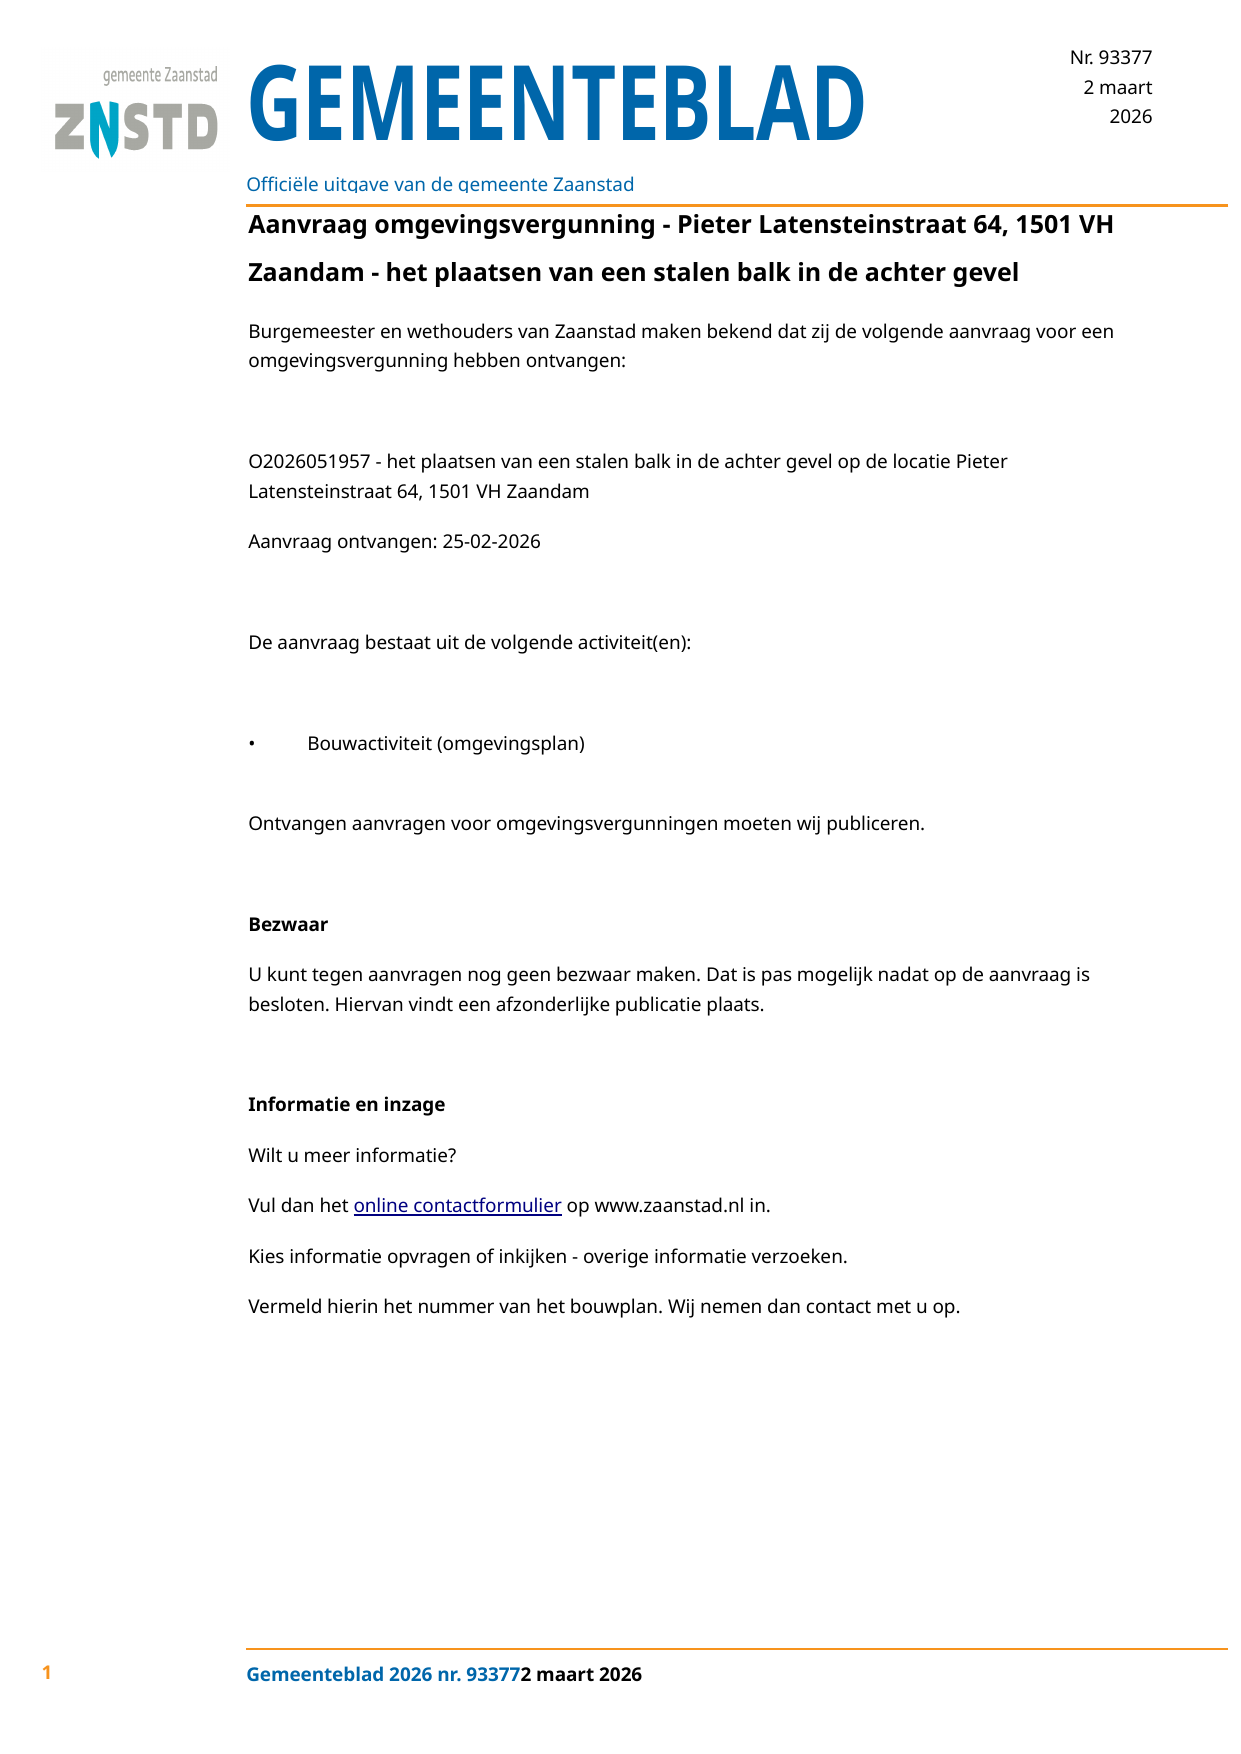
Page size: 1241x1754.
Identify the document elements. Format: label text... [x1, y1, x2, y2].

list Bouwactiviteit (omgevingsplan) [248, 730, 1152, 756]
picture [41, 47, 231, 172]
text O2026051957 - het plaatsen van een stalen balk in de achter gevel op de locatie Pieter Latensteinstraat 64, 1501 VH Zaandam [248, 448, 1152, 504]
text Aanvraag omgevingsvergunning - Pieter Latensteinstraat 64, 1501 VH Zaandam - het plaatsen van een stalen balk in de achter gevel [248, 207, 1152, 288]
text Bezwaar [248, 911, 1152, 937]
text Kies informatie opvragen of inkijken - overige informatie verzoeken. [248, 1243, 1152, 1269]
text Informatie en inzage [248, 1092, 1152, 1117]
text Aanvraag ontvangen: 25-02-2026 [248, 528, 1152, 554]
text U kunt tegen aanvragen nog geen bezwaar maken. Dat is pas mogelijk nadat op de aanvraag is besloten. Hiervan vindt een afzonderlijke publicatie plaats. [248, 961, 1152, 1017]
text Ontvangen aanvragen voor omgevingsvergunningen moeten wij publiceren. [248, 810, 1152, 836]
text De aanvraag bestaat uit de volgende activiteit(en): [248, 629, 1152, 655]
text Vermeld hierin het nummer van het bouwplan. Wij nemen dan contact met u op. [248, 1293, 1152, 1319]
text Vul dan het online contactformulier op www.zaanstad.nl in. [248, 1192, 1152, 1218]
text Burgemeester en wethouders van Zaanstad maken bekend dat zij de volgende aanvraag voor een omgevingsvergunning hebben ontvangen: [248, 318, 1152, 373]
text Wilt u meer informatie? [248, 1142, 1152, 1168]
